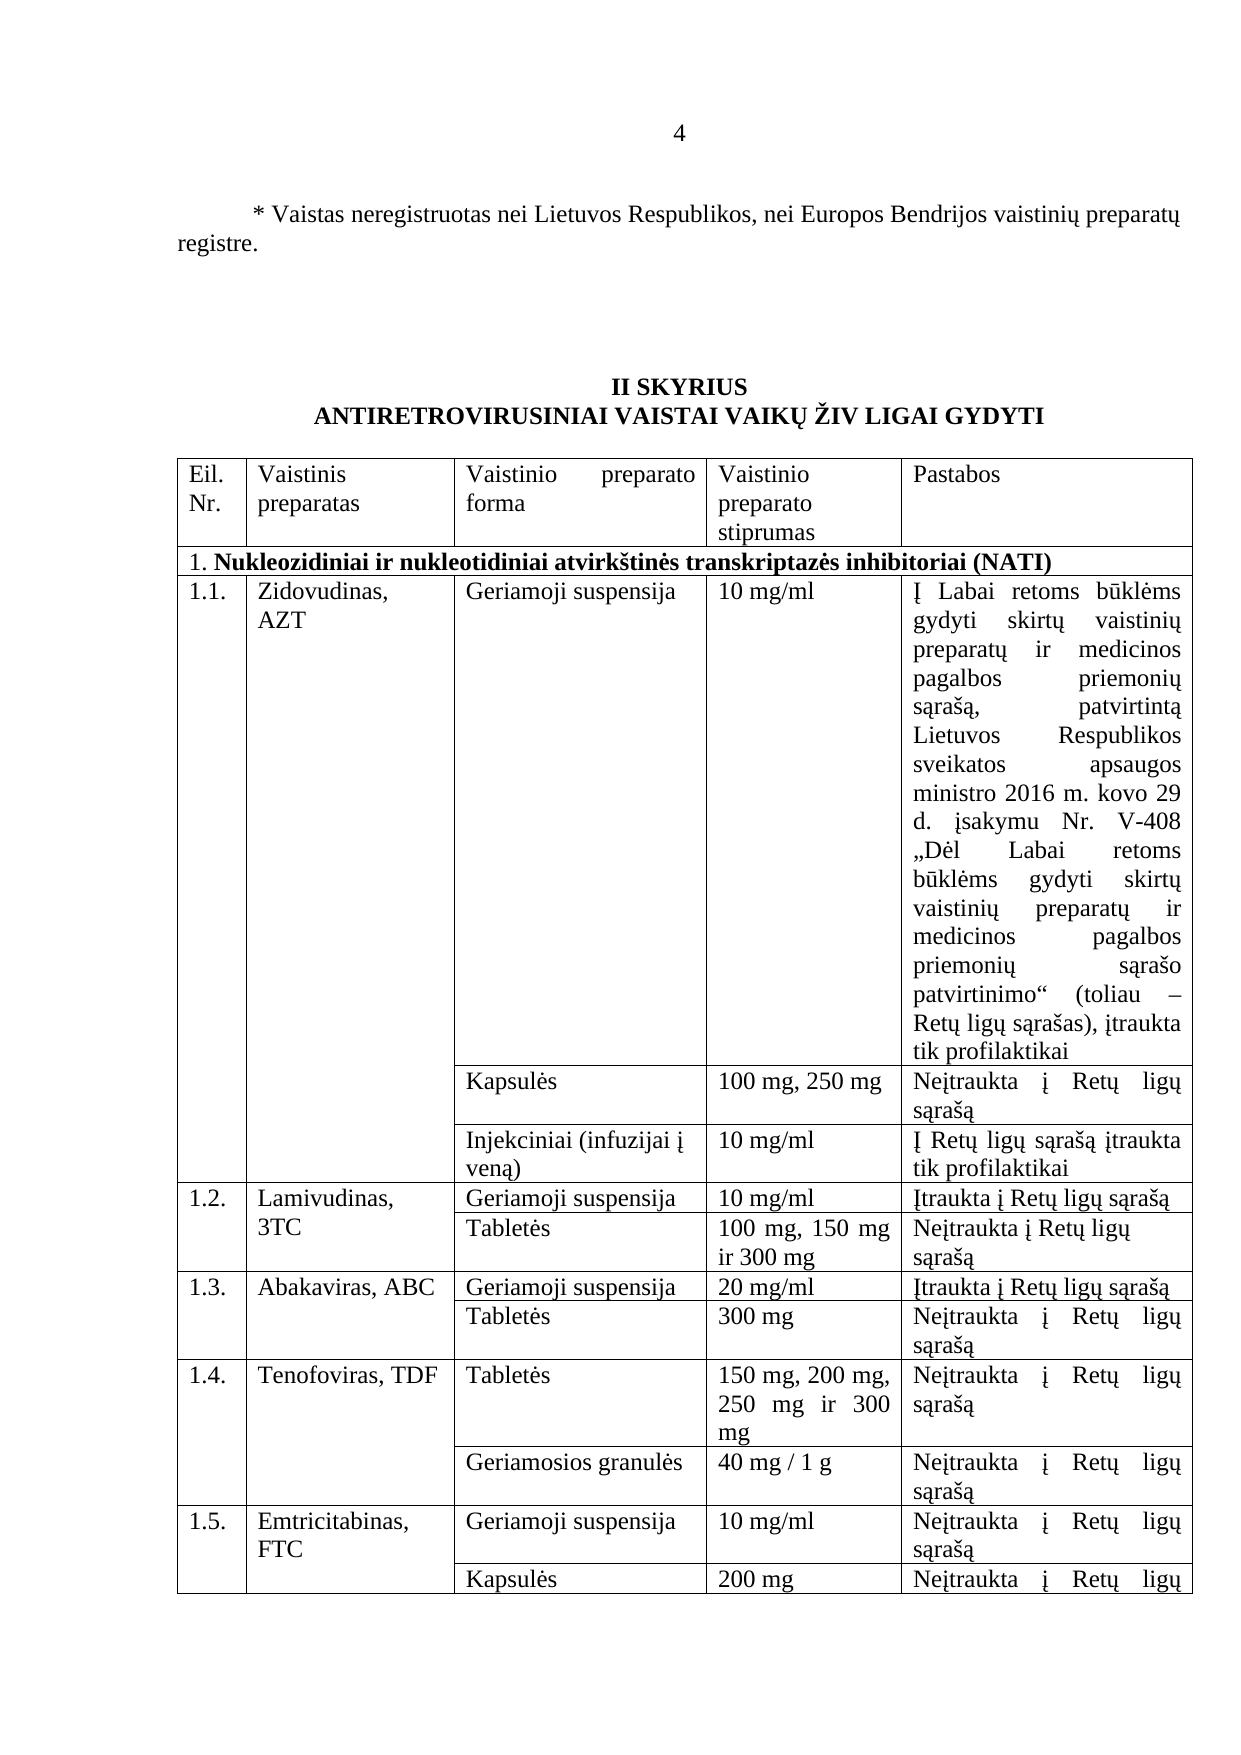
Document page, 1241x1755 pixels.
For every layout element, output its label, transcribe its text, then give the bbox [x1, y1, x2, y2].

table_cell Tabletės [455, 1360, 706, 1446]
table_cell Neįtraukta į Retų ligų sąrašą [902, 1360, 1192, 1446]
table_cell Tabletės [455, 1213, 706, 1271]
table_cell Kapsulės [455, 1564, 706, 1593]
table_cell 10 mg/ml [707, 1506, 901, 1563]
table_cell Tabletės [455, 1301, 706, 1359]
table_cell 1.3. [178, 1272, 246, 1359]
table_cell 1.1. [178, 576, 246, 1182]
table_cell Emtricitabinas, FTC [247, 1506, 454, 1593]
table_cell Geriamoji suspensija [455, 1506, 706, 1563]
table_cell 20 mg/ml [707, 1272, 901, 1300]
table_cell Neįtraukta į Retų ligų [902, 1564, 1192, 1593]
table_cell Tenofoviras, TDF [247, 1360, 454, 1505]
table_cell Injekciniai (infuzijai į veną) [455, 1125, 706, 1182]
table_cell Įtraukta į Retų ligų sąrašą [902, 1183, 1192, 1212]
text ANTIRETROVIRUSINIAI VAISTAI VAIKŲ ŽIV LIGAI GYDYTI [177, 401, 1181, 429]
table_cell Zidovudinas, AZT [247, 576, 454, 1182]
table_cell 40 mg / 1 g [707, 1447, 901, 1505]
table_header Vaistinio preparato stiprumas [707, 459, 901, 546]
table_cell Geriamoji suspensija [455, 576, 706, 1065]
table_cell 200 mg [707, 1564, 901, 1593]
table_cell 1. Nukleozidiniai ir nukleotidiniai atvirkštinės transkriptazės inhibitoriai (NATI) [178, 547, 1192, 575]
table_cell 1.5. [178, 1506, 246, 1593]
table_cell 300 mg [707, 1301, 901, 1359]
table_cell 100 mg, 250 mg [707, 1066, 901, 1124]
table_cell Neįtraukta į Retų ligų sąrašą [902, 1506, 1192, 1563]
table_cell 150 mg, 200 mg, 250 mg ir 300 mg [707, 1360, 901, 1446]
table_header Vaistinio preparato forma [455, 459, 706, 546]
table_cell Neįtraukta į Retų ligų sąrašą [902, 1213, 1192, 1271]
text * Vaistas neregistruotas nei Lietuvos Respublikos, nei Europos Bendrijos vaistinių preparatų registre. [177, 199, 1181, 257]
table_cell Neįtraukta į Retų ligų sąrašą [902, 1301, 1192, 1359]
table_cell Neįtraukta į Retų ligų sąrašą [902, 1066, 1192, 1124]
table_cell Lamivudinas, 3TC [247, 1183, 454, 1271]
table_cell Į Labai retoms būklėms gydyti skirtų vaistinių preparatų ir medicinos pagalbos priemonių sąrašą, patvirtintą Lietuvos Respublikos sveikatos apsaugos ministro 2016 m. kovo 29 d. įsakymu Nr. V-408 „Dėl Labai retoms būklėms gydyti skirtų vaistinių preparatų ir medicinos pagalbos priemonių sąrašo patvirtinimo“ (toliau – Retų ligų sąrašas), įtraukta tik profilaktikai [902, 576, 1192, 1065]
table_header Pastabos [902, 459, 1192, 546]
table_cell Į Retų ligų sąrašą įtraukta tik profilaktikai [902, 1125, 1192, 1182]
table_cell Įtraukta į Retų ligų sąrašą [902, 1272, 1192, 1300]
table_cell Geriamosios granulės [455, 1447, 706, 1505]
table_cell 10 mg/ml [707, 1125, 901, 1182]
table_cell 10 mg/ml [707, 576, 901, 1065]
table_cell 1.4. [178, 1360, 246, 1505]
table_header Vaistinis preparatas [247, 459, 454, 546]
table_cell Geriamoji suspensija [455, 1183, 706, 1212]
table_cell Neįtraukta į Retų ligų sąrašą [902, 1447, 1192, 1505]
table_cell 100 mg, 150 mg ir 300 mg [707, 1213, 901, 1271]
text II SKYRIUS [177, 372, 1181, 401]
table_cell Kapsulės [455, 1066, 706, 1124]
table_cell 10 mg/ml [707, 1183, 901, 1212]
table_cell Geriamoji suspensija [455, 1272, 706, 1300]
table_cell Abakaviras, ABC [247, 1272, 454, 1359]
table_header Eil. Nr. [178, 459, 246, 546]
table_cell 1.2. [178, 1183, 246, 1271]
